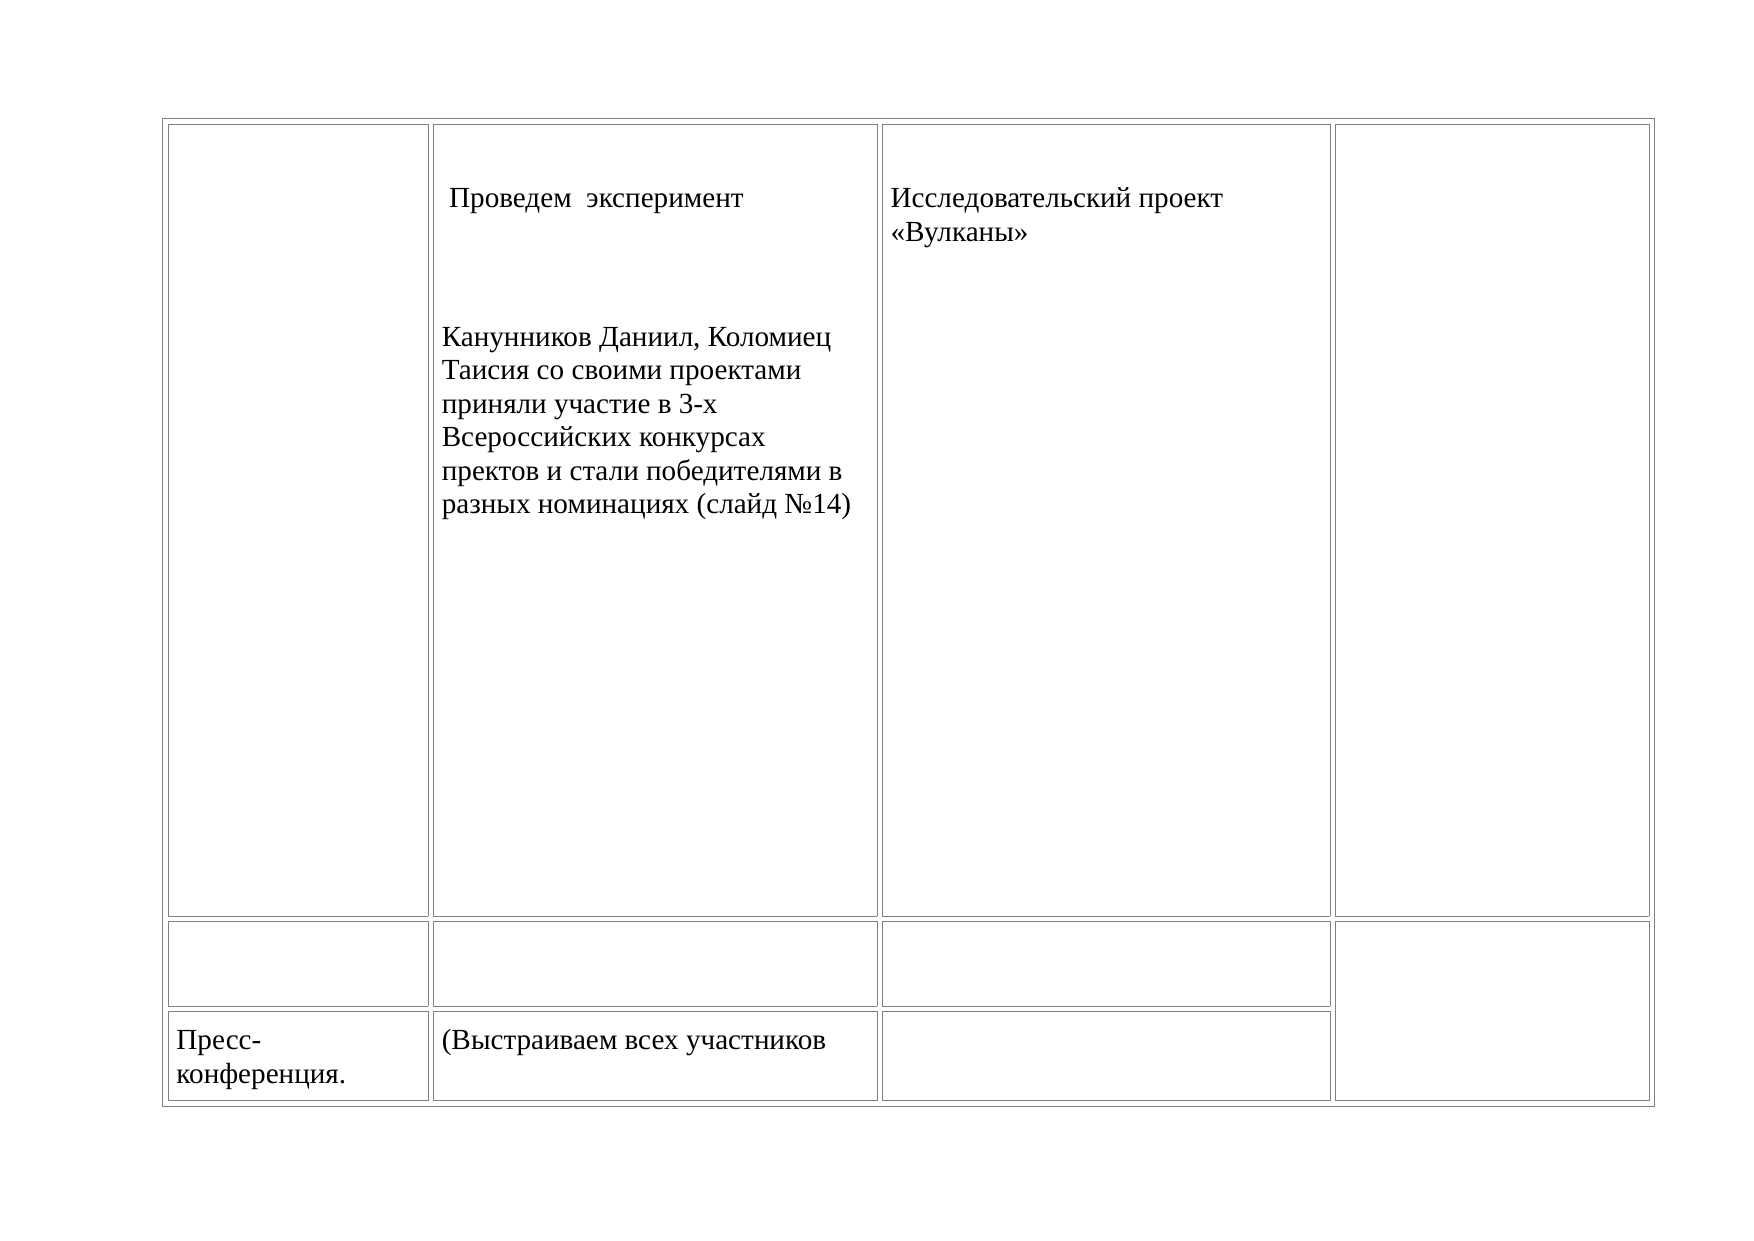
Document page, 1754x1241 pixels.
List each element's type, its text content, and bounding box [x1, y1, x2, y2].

table_cell [431, 916, 879, 1006]
table_cell [879, 1006, 1332, 1100]
table_cell (Выстраиваем всех участников [431, 1006, 879, 1100]
table_cell [883, 922, 1330, 1006]
table_cell [1333, 916, 1652, 1100]
table_cell Пресс-конференция. [165, 1006, 431, 1100]
table_cell [879, 916, 1332, 1006]
table_cell [1333, 119, 1652, 916]
table_cell [434, 922, 877, 1006]
table_cell Проведем эксперимент Канунников Даниил, Коломиец Таисия со своими проектами приняли участие в 3-х Всероссийских конкурсах пректов и стали победителями в разных номинациях (слайд №14) [431, 119, 879, 916]
table_cell [1336, 922, 1649, 1100]
table_cell [165, 916, 431, 1006]
table_cell [169, 922, 428, 1006]
table_cell [165, 119, 431, 916]
table_cell [1336, 125, 1649, 916]
table_cell Исследовательский проект «Вулканы» [879, 119, 1332, 916]
